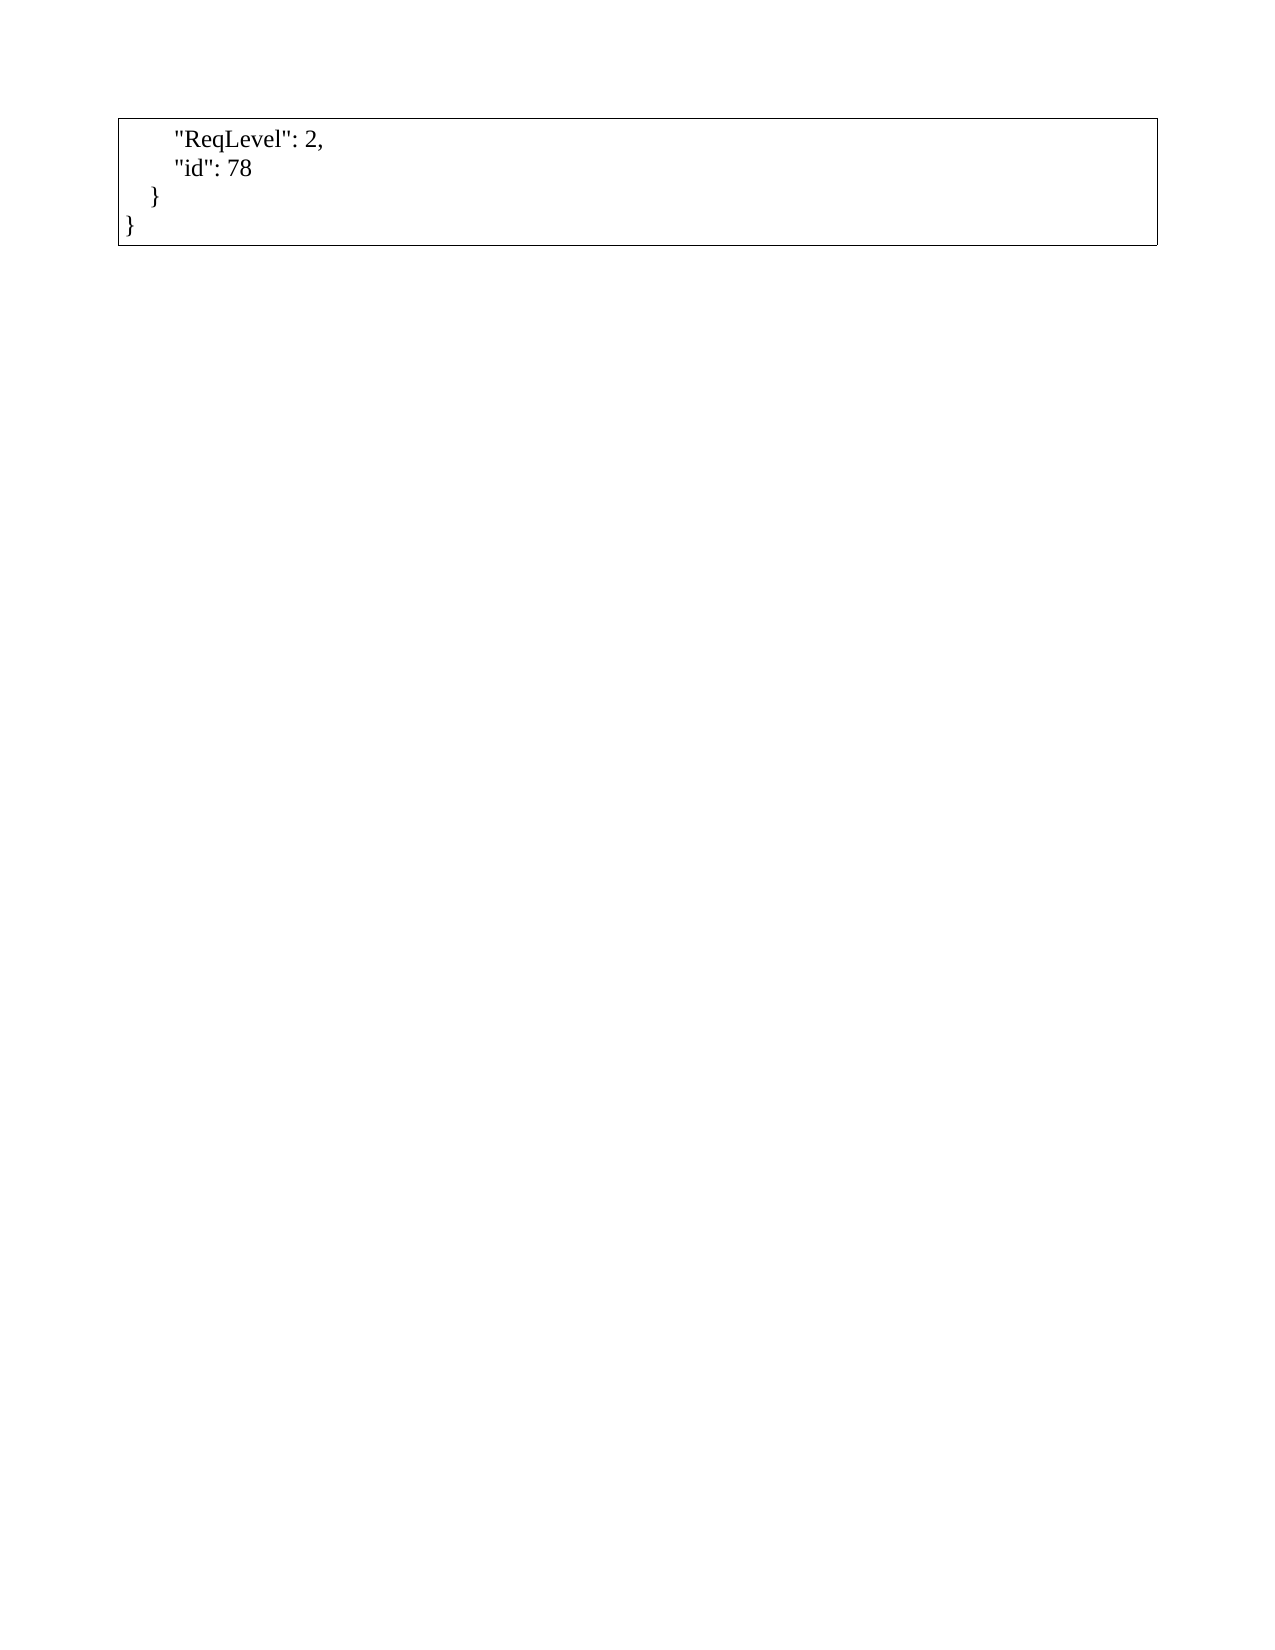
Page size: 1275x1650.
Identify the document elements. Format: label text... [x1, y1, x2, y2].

table_header "ReqLevel": 2, "id": 78 } } [119, 119, 1157, 245]
